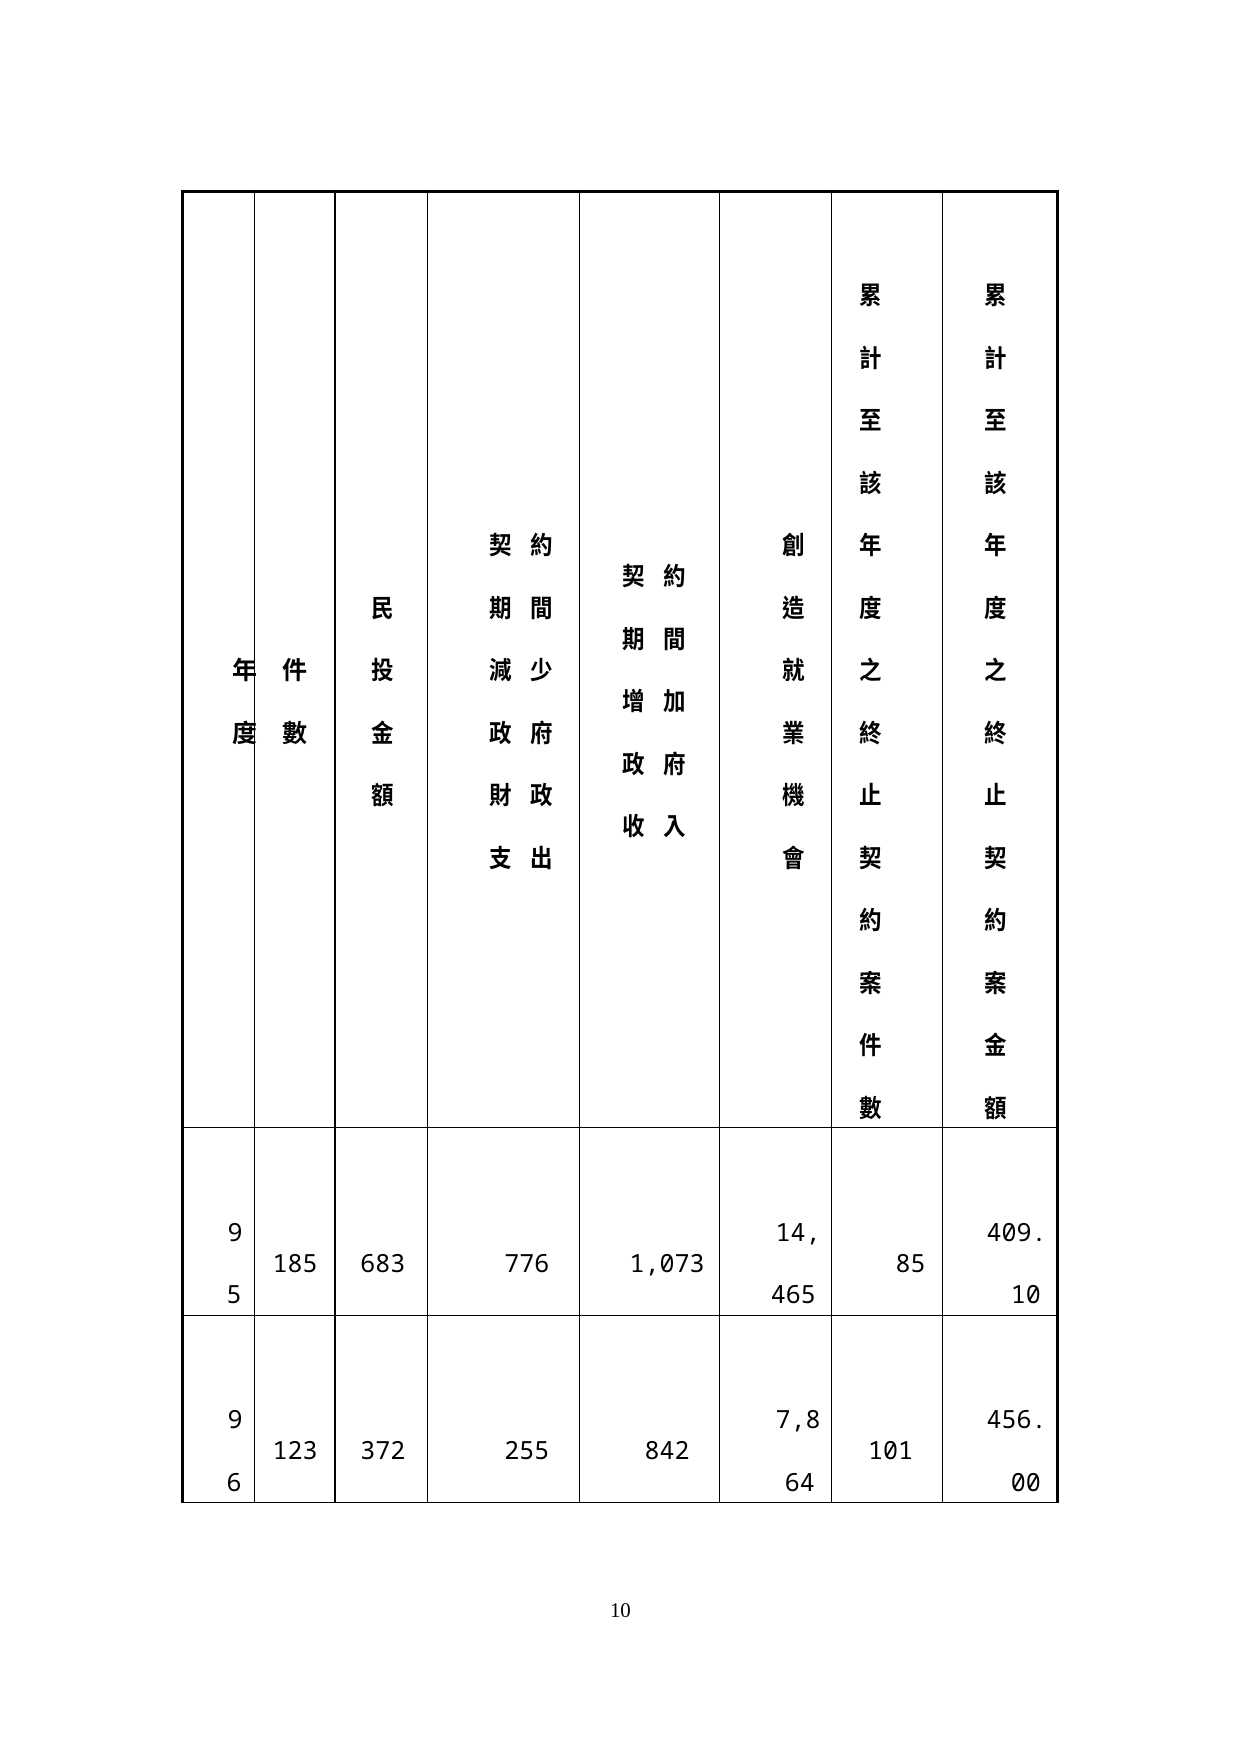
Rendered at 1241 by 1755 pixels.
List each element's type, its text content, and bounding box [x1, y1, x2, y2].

table_header 累計至該年度之終止契約案金額 [943, 193, 1056, 1127]
table_cell 409.10 [943, 1128, 1056, 1314]
table_cell 185 [255, 1128, 334, 1314]
table_cell 14,465 [720, 1128, 831, 1314]
table_header 件數 [255, 193, 334, 1127]
table_header 契約期間增加政府收入 [580, 193, 719, 1127]
table_cell 123 [255, 1316, 334, 1502]
table_cell 95 [184, 1128, 254, 1314]
table_header 契約期間減少政府財政支出 [428, 193, 579, 1127]
table_cell 842 [580, 1316, 719, 1502]
table_cell 456.00 [943, 1316, 1056, 1502]
table_cell 1,073 [580, 1128, 719, 1314]
table_cell 776 [428, 1128, 579, 1314]
table_cell 255 [428, 1316, 579, 1502]
table_header 創造就業機會 [720, 193, 831, 1127]
table_cell 372 [336, 1316, 427, 1502]
table_cell 101 [832, 1316, 942, 1502]
table_header 民投金額 [336, 193, 427, 1127]
table_header 年度 [184, 193, 254, 1127]
table_header 累計至該年度之終止契約案件數 [832, 193, 942, 1127]
table_cell 7,864 [720, 1316, 831, 1502]
table_cell 96 [184, 1316, 254, 1502]
table_cell 683 [336, 1128, 427, 1314]
table_cell 85 [832, 1128, 942, 1314]
